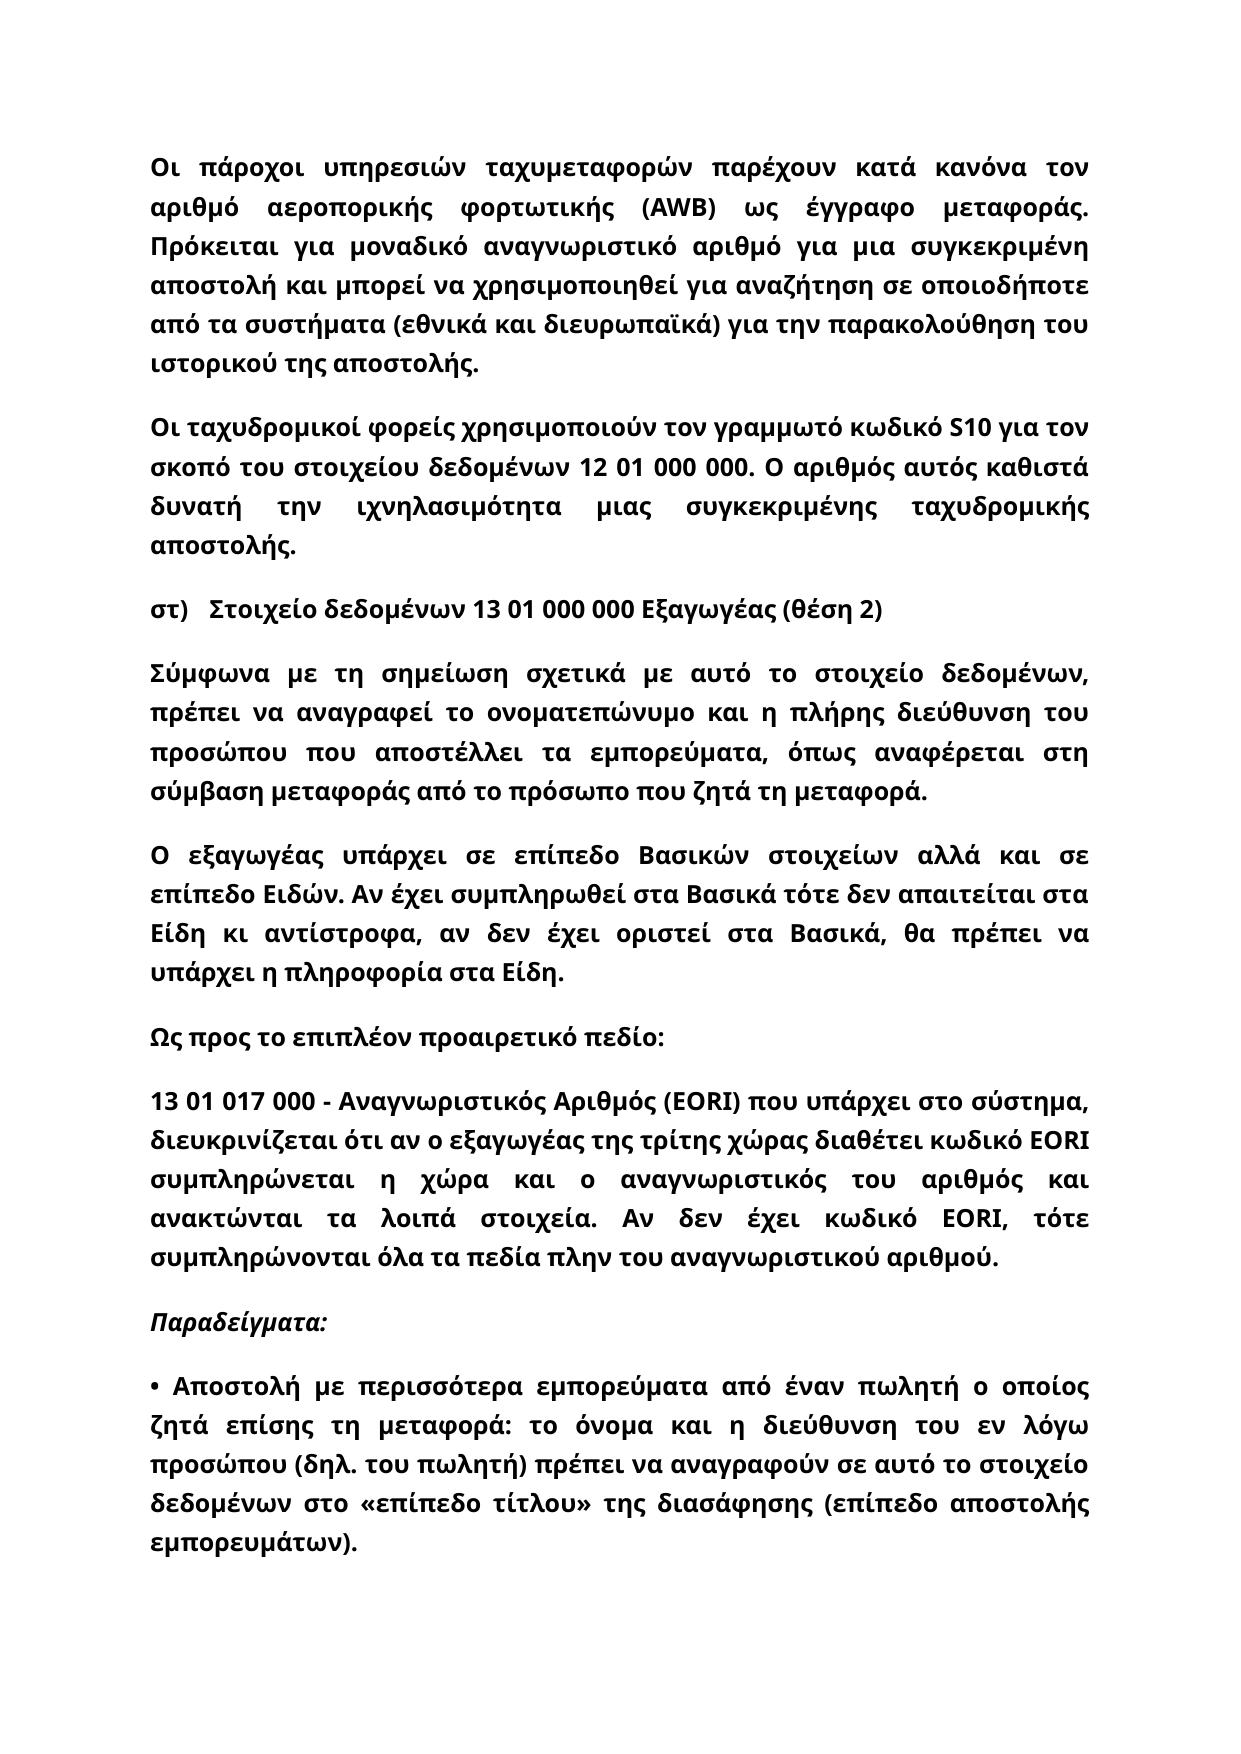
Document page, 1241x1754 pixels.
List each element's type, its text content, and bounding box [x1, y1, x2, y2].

text Οι ταχυδρομικοί φορείς χρησιμοποιούν τον γραμμωτό κωδικό S10 για τον σκοπό του στοιχείου δεδομένων 12 01 000 000. Ο αριθμός αυτός καθιστά δυνατή την ιχνηλασιμότητα μιας συγκεκριμένης ταχυδρομικής αποστολής. [150, 410, 1090, 562]
text Οι πάροχοι υπηρεσιών ταχυμεταφορών παρέχουν κατά κανόνα τον αριθμό αεροπορικής φορτωτικής (AWB) ως έγγραφο μεταφοράς. Πρόκειται για μοναδικό αναγνωριστικό αριθμό για μια συγκεκριμένη αποστολή και μπορεί να χρησιμοποιηθεί για αναζήτηση σε οποιοδήποτε από τα συστήματα (εθνικά και διευρωπαϊκά) για την παρακολούθηση του ιστορικού της αποστολής. [150, 150, 1090, 380]
text Ως προς το επιπλέον προαιρετικό πεδίο: [150, 1019, 1090, 1053]
text Ο εξαγωγέας υπάρχει σε επίπεδο Βασικών στοιχείων αλλά και σε επίπεδο Ειδών. Αν έχει συμπληρωθεί στα Βασικά τότε δεν απαιτείται στα Είδη κι αντίστροφα, αν δεν έχει οριστεί στα Βασικά, θα πρέπει να υπάρχει η πληροφορία στα Είδη. [150, 837, 1090, 989]
text 13 01 017 000 - Αναγνωριστικός Αριθμός (EORI) που υπάρχει στο σύστημα, διευκρινίζεται ότι αν ο εξαγωγέας της τρίτης χώρας διαθέτει κωδικό EORI συμπληρώνεται η χώρα και ο αναγνωριστικός του αριθμός και ανακτώνται τα λοιπά στοιχεία. Αν δεν έχει κωδικό EORI, τότε συμπληρώνονται όλα τα πεδία πλην του αναγνωριστικού αριθμού. [150, 1083, 1090, 1274]
text • Αποστολή με περισσότερα εμπορεύματα από έναν πωλητή ο οποίος ζητά επίσης τη μεταφορά: το όνομα και η διεύθυνση του εν λόγω προσώπου (δηλ. του πωλητή) πρέπει να αναγραφούν σε αυτό το στοιχείο δεδομένων στο «επίπεδο τίτλου» της διασάφησης (επίπεδο αποστολής εμπορευμάτων). [150, 1368, 1090, 1559]
list στ) Στοιχείο δεδομένων 13 01 000 000 Εξαγωγέας (θέση 2) [150, 592, 1090, 626]
text Παραδείγματα: [150, 1304, 1090, 1338]
text Σύμφωνα με τη σημείωση σχετικά με αυτό το στοιχείο δεδομένων, πρέπει να αναγραφεί το ονοματεπώνυμο και η πλήρης διεύθυνση του προσώπου που αποστέλλει τα εμπορεύματα, όπως αναφέρεται στη σύμβαση μεταφοράς από το πρόσωπο που ζητά τη μεταφορά. [150, 656, 1090, 807]
